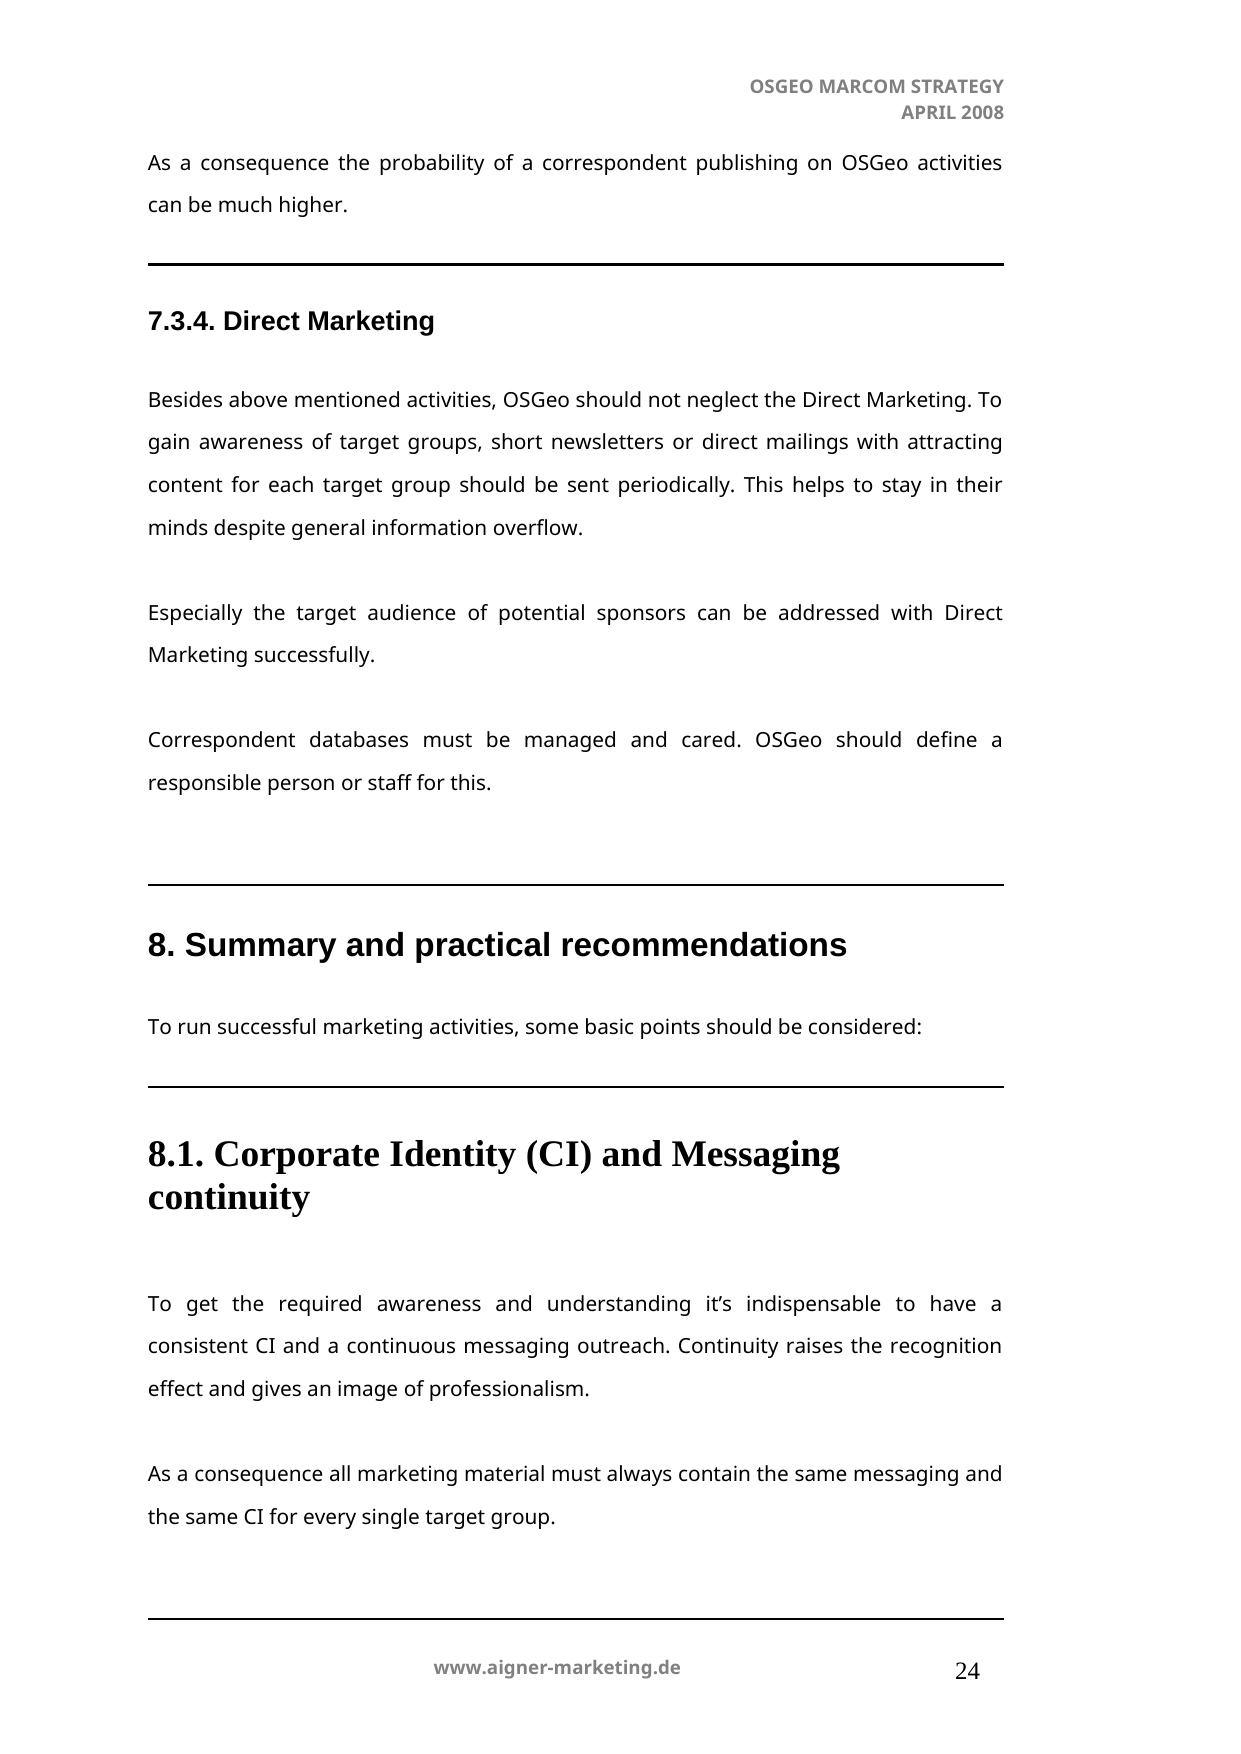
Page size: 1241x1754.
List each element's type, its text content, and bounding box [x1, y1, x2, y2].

text To run successful marketing activities, some basic points should be considered: [148, 1012, 1004, 1041]
text As a consequence the probability of a correspondent publishing on OSGeo activities can be much higher. [148, 148, 1004, 219]
text Especially the target audience of potential sponsors can be addressed with Direct Marketing successfully. [148, 598, 1004, 669]
subtitle 7.3.4. Direct Marketing [148, 305, 1004, 336]
text Besides above mentioned activities, OSGeo should not neglect the Direct Marketing. To gain awareness of target groups, short newsletters or direct mailings with attracting content for each target group should be sent periodically. This helps to stay in their minds despite general information overflow. [148, 385, 1004, 541]
text As a consequence all marketing material must always contain the same messaging and the same CI for every single target group. [148, 1459, 1004, 1531]
subtitle 8. Summary and practical recommendations [148, 925, 1004, 964]
subtitle 8.1. Corporate Identity (CI) and Messaging continuity [148, 1131, 1004, 1217]
text Correspondent databases must be managed and cared. OSGeo should define a responsible person or staff for this. [148, 726, 1004, 797]
text To get the required awareness and understanding it’s indispensable to have a consistent CI and a continuous messaging outreach. Continuity raises the recognition effect and gives an image of professionalism. [148, 1289, 1004, 1403]
